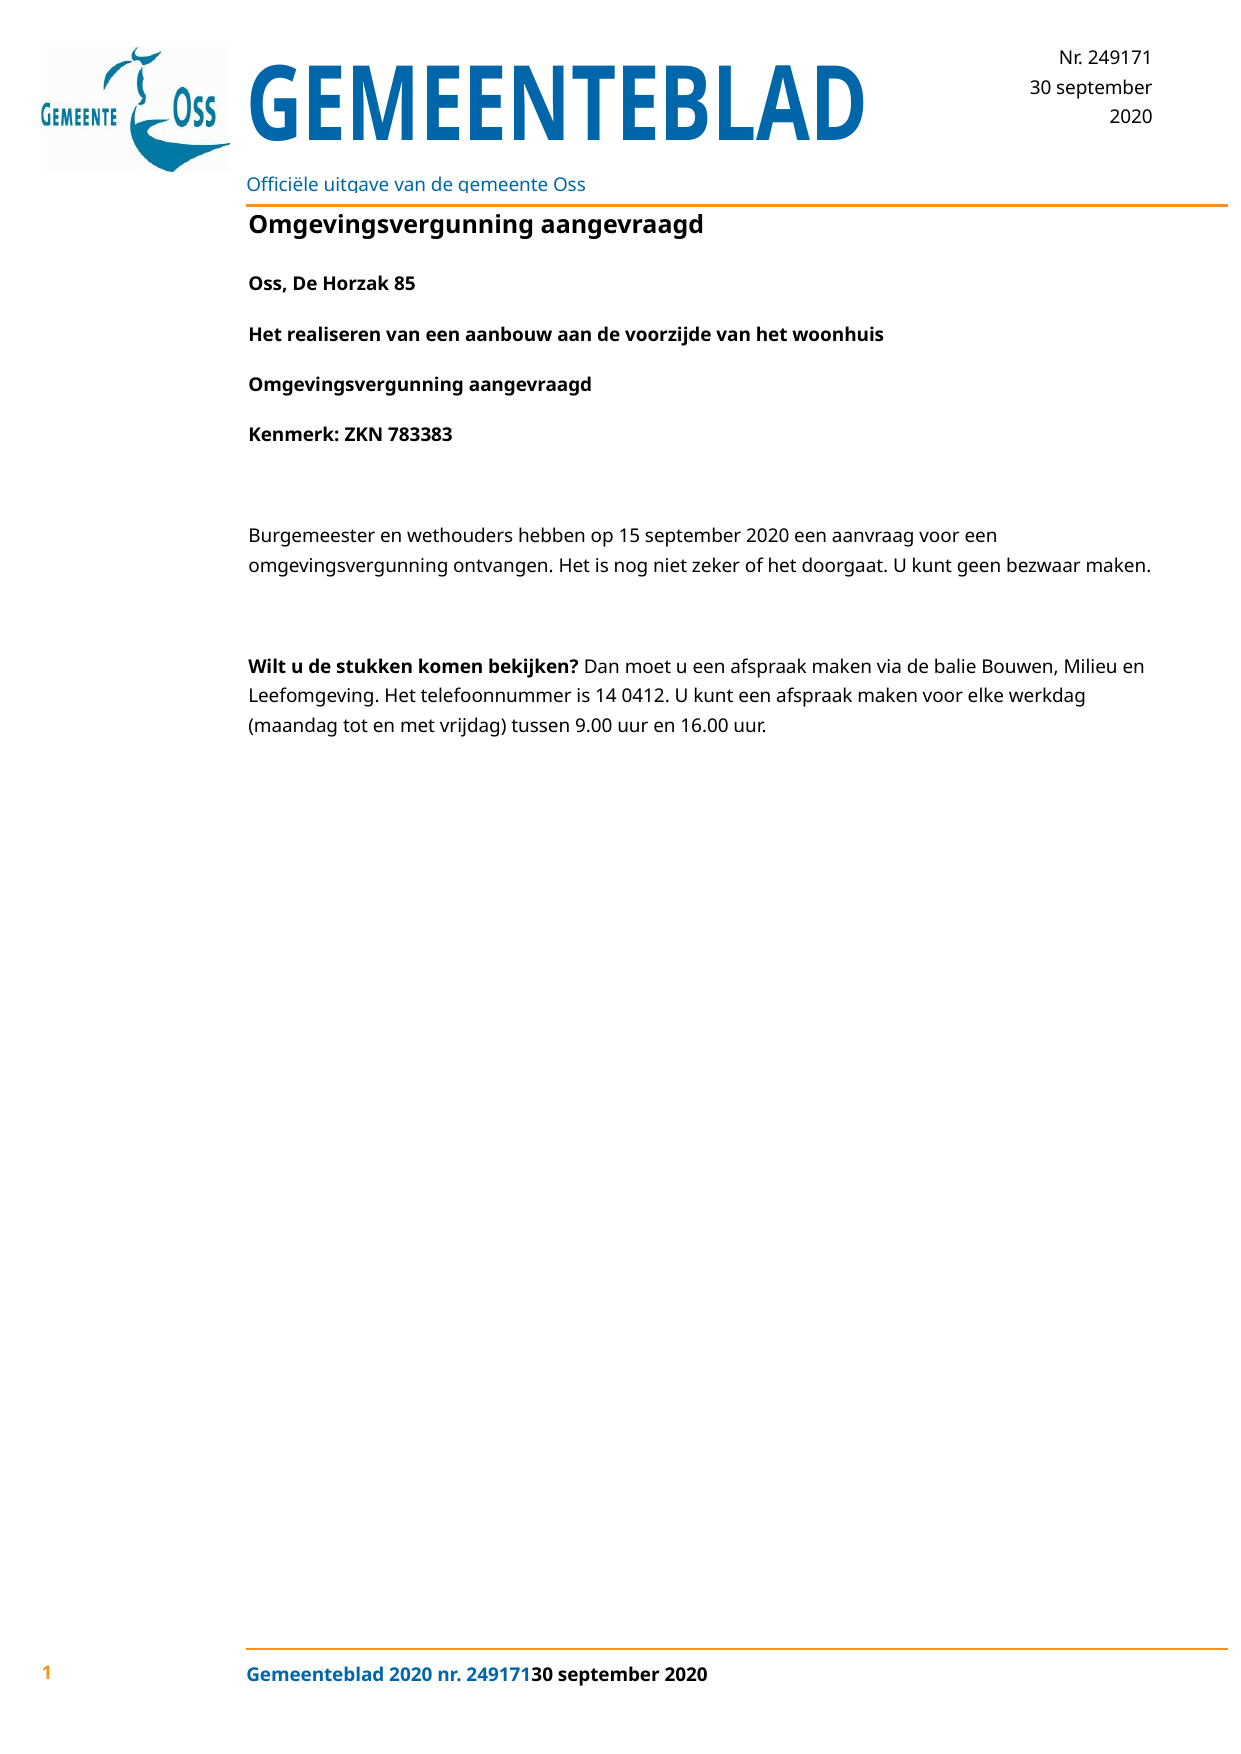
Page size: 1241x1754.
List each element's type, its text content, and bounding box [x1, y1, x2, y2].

text Burgemeester en wethouders hebben op 15 september 2020 een aanvraag voor een omgevingsvergunning ontvangen. Het is nog niet zeker of het doorgaat. U kunt geen bezwaar maken. [248, 522, 1152, 578]
text Het realiseren van een aanbouw aan de voorzijde van het woonhuis [248, 321, 1152, 346]
text Oss, De Horzak 85 [248, 270, 1152, 296]
text Omgevingsvergunning aangevraagd [248, 207, 1152, 241]
text Kenmerk: ZKN 783383 [248, 422, 1152, 447]
picture [41, 47, 231, 172]
text Omgevingsvergunning aangevraagd [248, 371, 1152, 397]
text Wilt u de stukken komen bekijken? Dan moet u een afspraak maken via de balie Bouwen, Milieu en Leefomgeving. Het telefoonnummer is 14 0412. U kunt een afspraak maken voor elke werkdag (maandag tot en met vrijdag) tussen 9.00 uur en 16.00 uur. [248, 653, 1152, 738]
